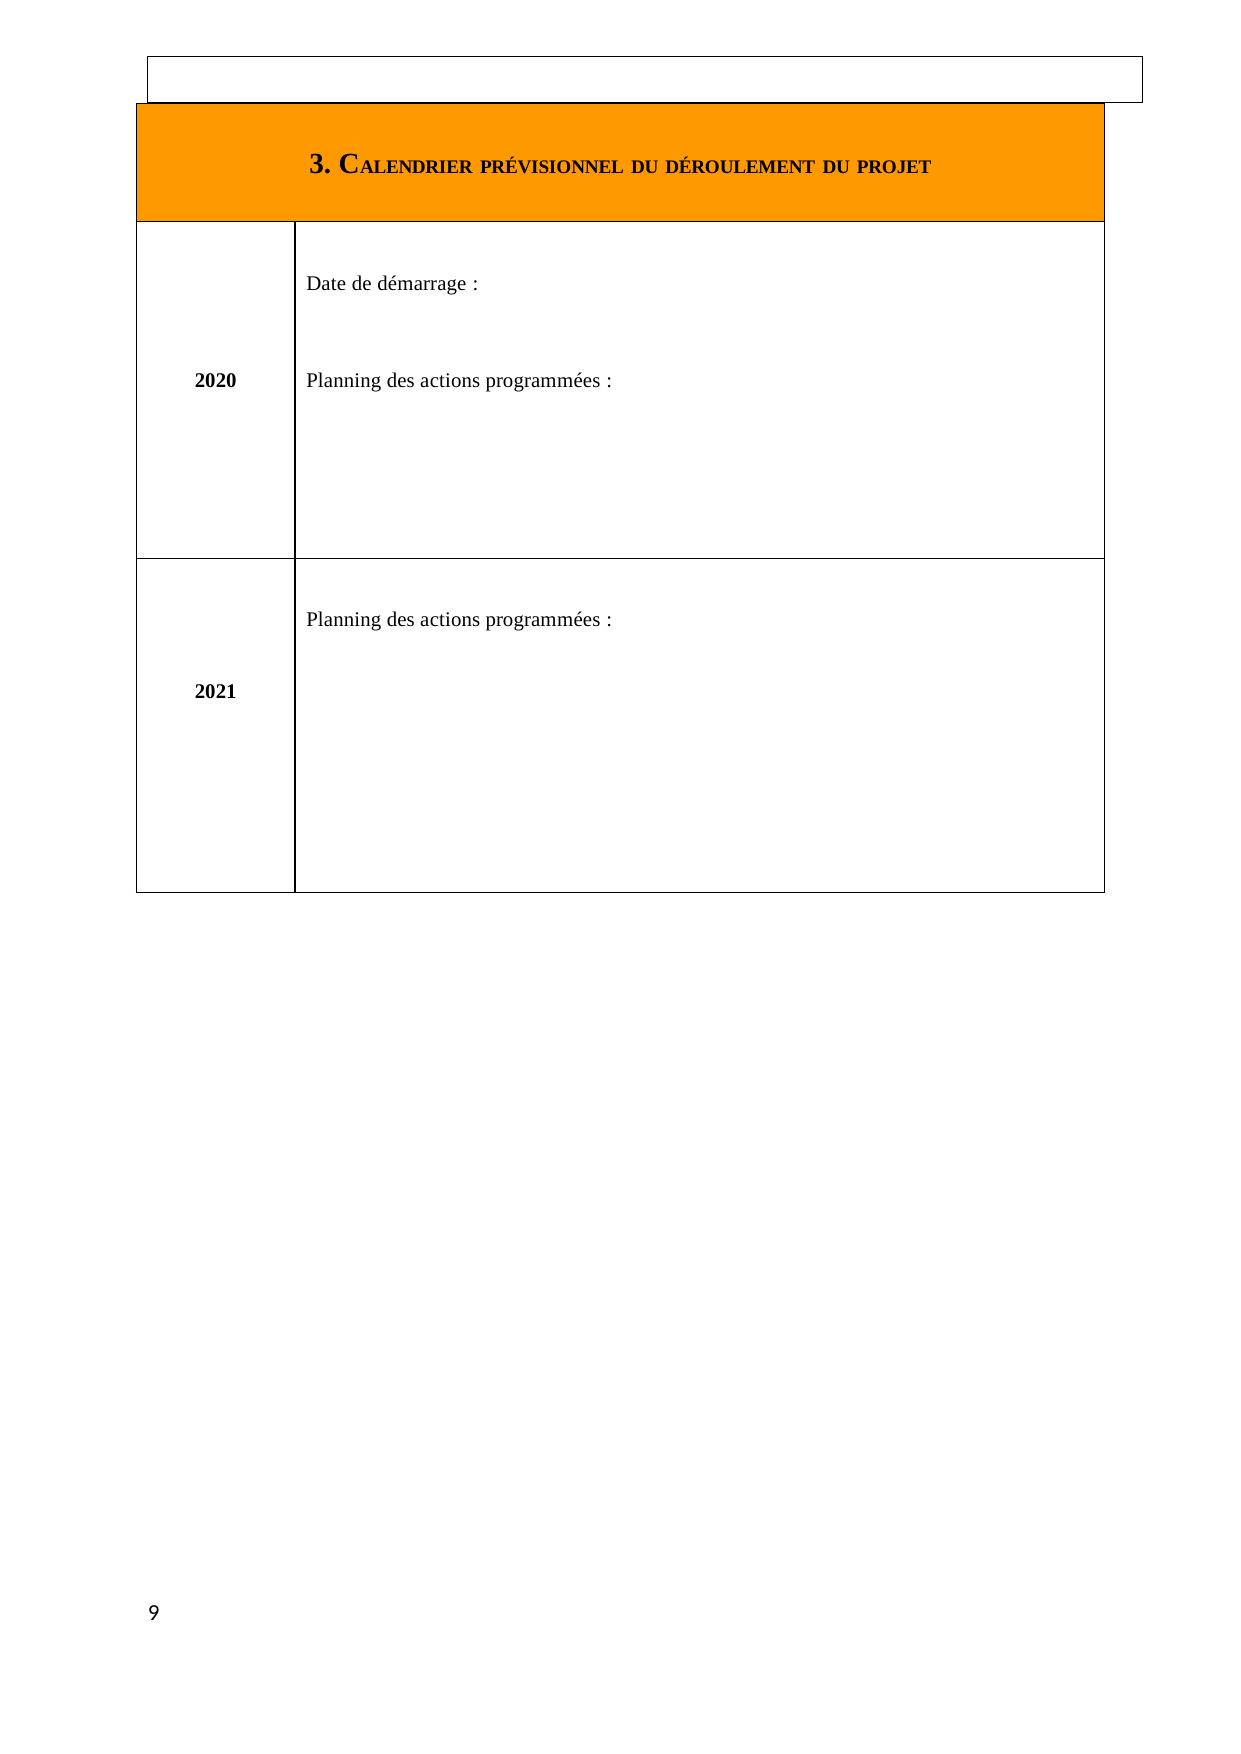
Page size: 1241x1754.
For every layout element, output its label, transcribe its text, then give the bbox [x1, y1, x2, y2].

table_cell 2021 [137, 559, 294, 892]
table_cell [148, 57, 1142, 102]
table_cell Date de démarrage : Planning des actions programmées : [296, 222, 1104, 558]
table_cell Planning des actions programmées : [296, 559, 1104, 892]
table_header 3. Calendrier prévisionnel du déroulement du projet [137, 104, 1104, 221]
table_cell 2020 [137, 222, 294, 558]
